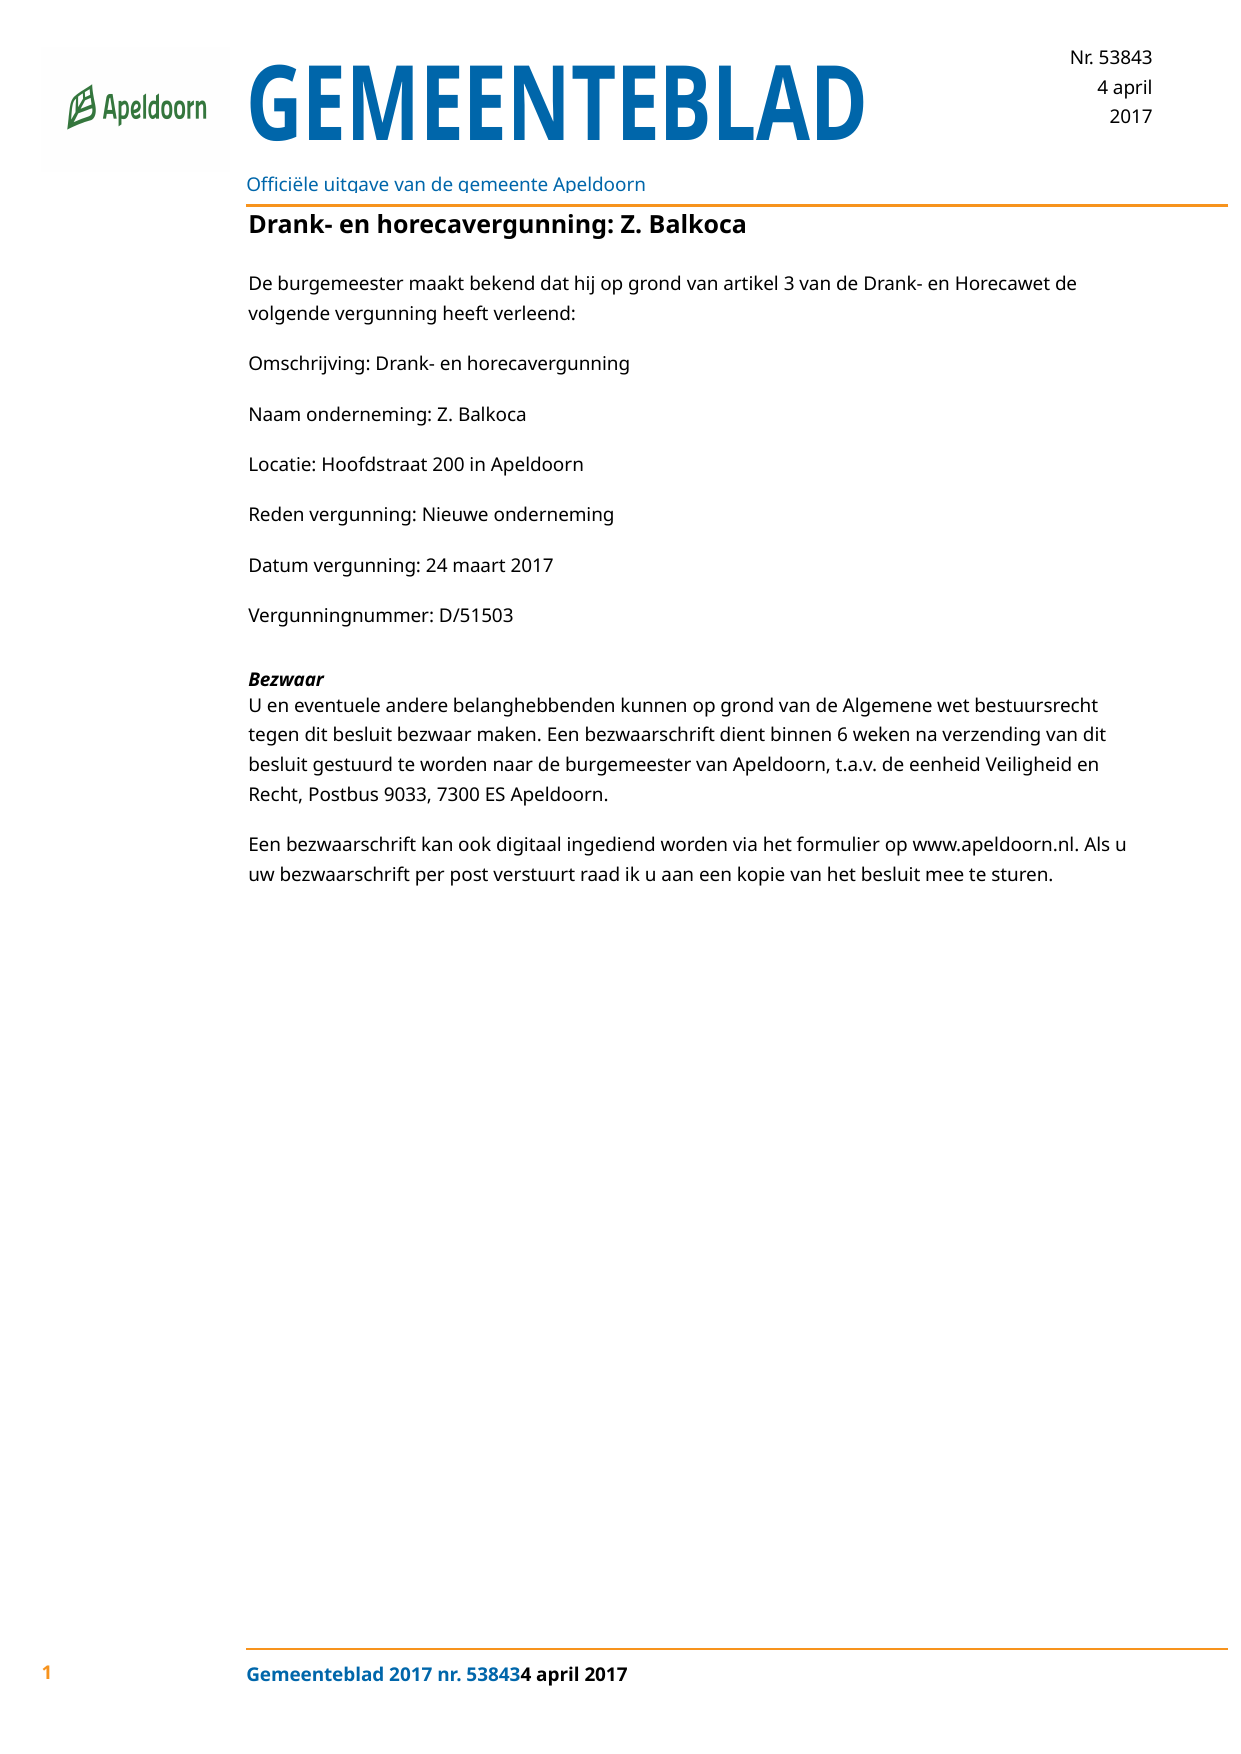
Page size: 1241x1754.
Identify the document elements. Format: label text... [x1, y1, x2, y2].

text Een bezwaarschrift kan ook digitaal ingediend worden via het formulier op www.apeldoorn.nl. Als u uw bezwaarschrift per post verstuurt raad ik u aan een kopie van het besluit mee te sturen. [248, 831, 1152, 887]
text Omschrijving: Drank- en horecavergunning [248, 350, 1152, 376]
text Vergunningnummer: D/51503 [248, 602, 1152, 628]
text Datum vergunning: 24 maart 2017 [248, 552, 1152, 578]
text Reden vergunning: Nieuwe onderneming [248, 502, 1152, 527]
text Drank- en horecavergunning: Z. Balkoca [248, 207, 1152, 241]
text Naam onderneming: Z. Balkoca [248, 401, 1152, 426]
text De burgemeester maakt bekend dat hij op grond van artikel 3 van de Drank- en Horecawet de volgende vergunning heeft verleend: [248, 270, 1152, 326]
picture [41, 47, 231, 172]
text Bezwaar [248, 666, 1152, 692]
text Locatie: Hoofdstraat 200 in Apeldoorn [248, 451, 1152, 477]
text U en eventuele andere belanghebbenden kunnen op grond van de Algemene wet bestuursrecht tegen dit besluit bezwaar maken. Een bezwaarschrift dient binnen 6 weken na verzending van dit besluit gestuurd te worden naar de burgemeester van Apeldoorn, t.a.v. de eenheid Veiligheid en Recht, Postbus 9033, 7300 ES Apeldoorn. [248, 692, 1152, 807]
